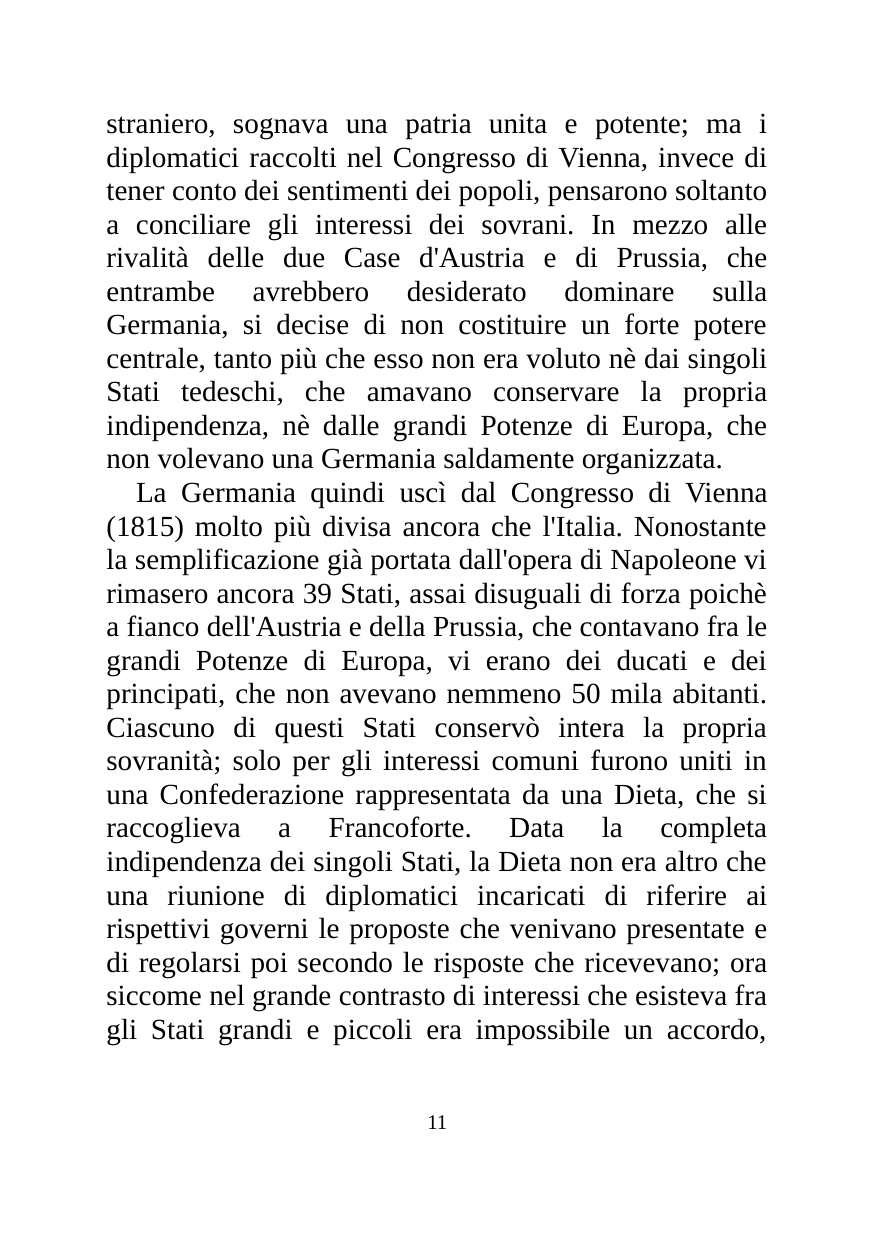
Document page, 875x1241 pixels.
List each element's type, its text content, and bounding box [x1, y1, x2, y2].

text straniero, sognava una patria unita e potente; ma i diplomatici raccolti nel Congresso di Vienna, invece di tener conto dei sentimenti dei popoli, pensarono soltanto a conciliare gli interessi dei sovrani. In mezzo alle rivalità delle due Case d'Austria e di Prussia, che entrambe avrebbero desiderato dominare sulla Germania, si decise di non costituire un forte potere centrale, tanto più che esso non era voluto nè dai singoli Stati tedeschi, che amavano conservare la propria indipendenza, nè dalle grandi Potenze di Europa, che non volevano una Germania saldamente organizzata. [106, 106, 768, 475]
text La Germania quindi uscì dal Congresso di Vienna (1815) molto più divisa ancora che l'Italia. Nonostante la semplificazione già portata dall'opera di Napoleone vi rimasero ancora 39 Stati, assai disuguali di forza poichè a fianco dell'Austria e della Prussia, che contavano fra le grandi Potenze di Europa, vi erano dei ducati e dei principati, che non avevano nemmeno 50 mila abitanti. Ciascuno di questi Stati conservò intera la propria sovranità; solo per gli interessi comuni furono uniti in una Confederazione rappresentata da una Dieta, che si raccoglieva a Francoforte. Data la completa indipendenza dei singoli Stati, la Dieta non era altro che una riunione di diplomatici incaricati di riferire ai rispettivi governi le proposte che venivano presentate e di regolarsi poi secondo le risposte che ricevevano; ora siccome nel grande contrasto di interessi che esisteva fra gli Stati grandi e piccoli era impossibile un accordo, [106, 475, 768, 1045]
